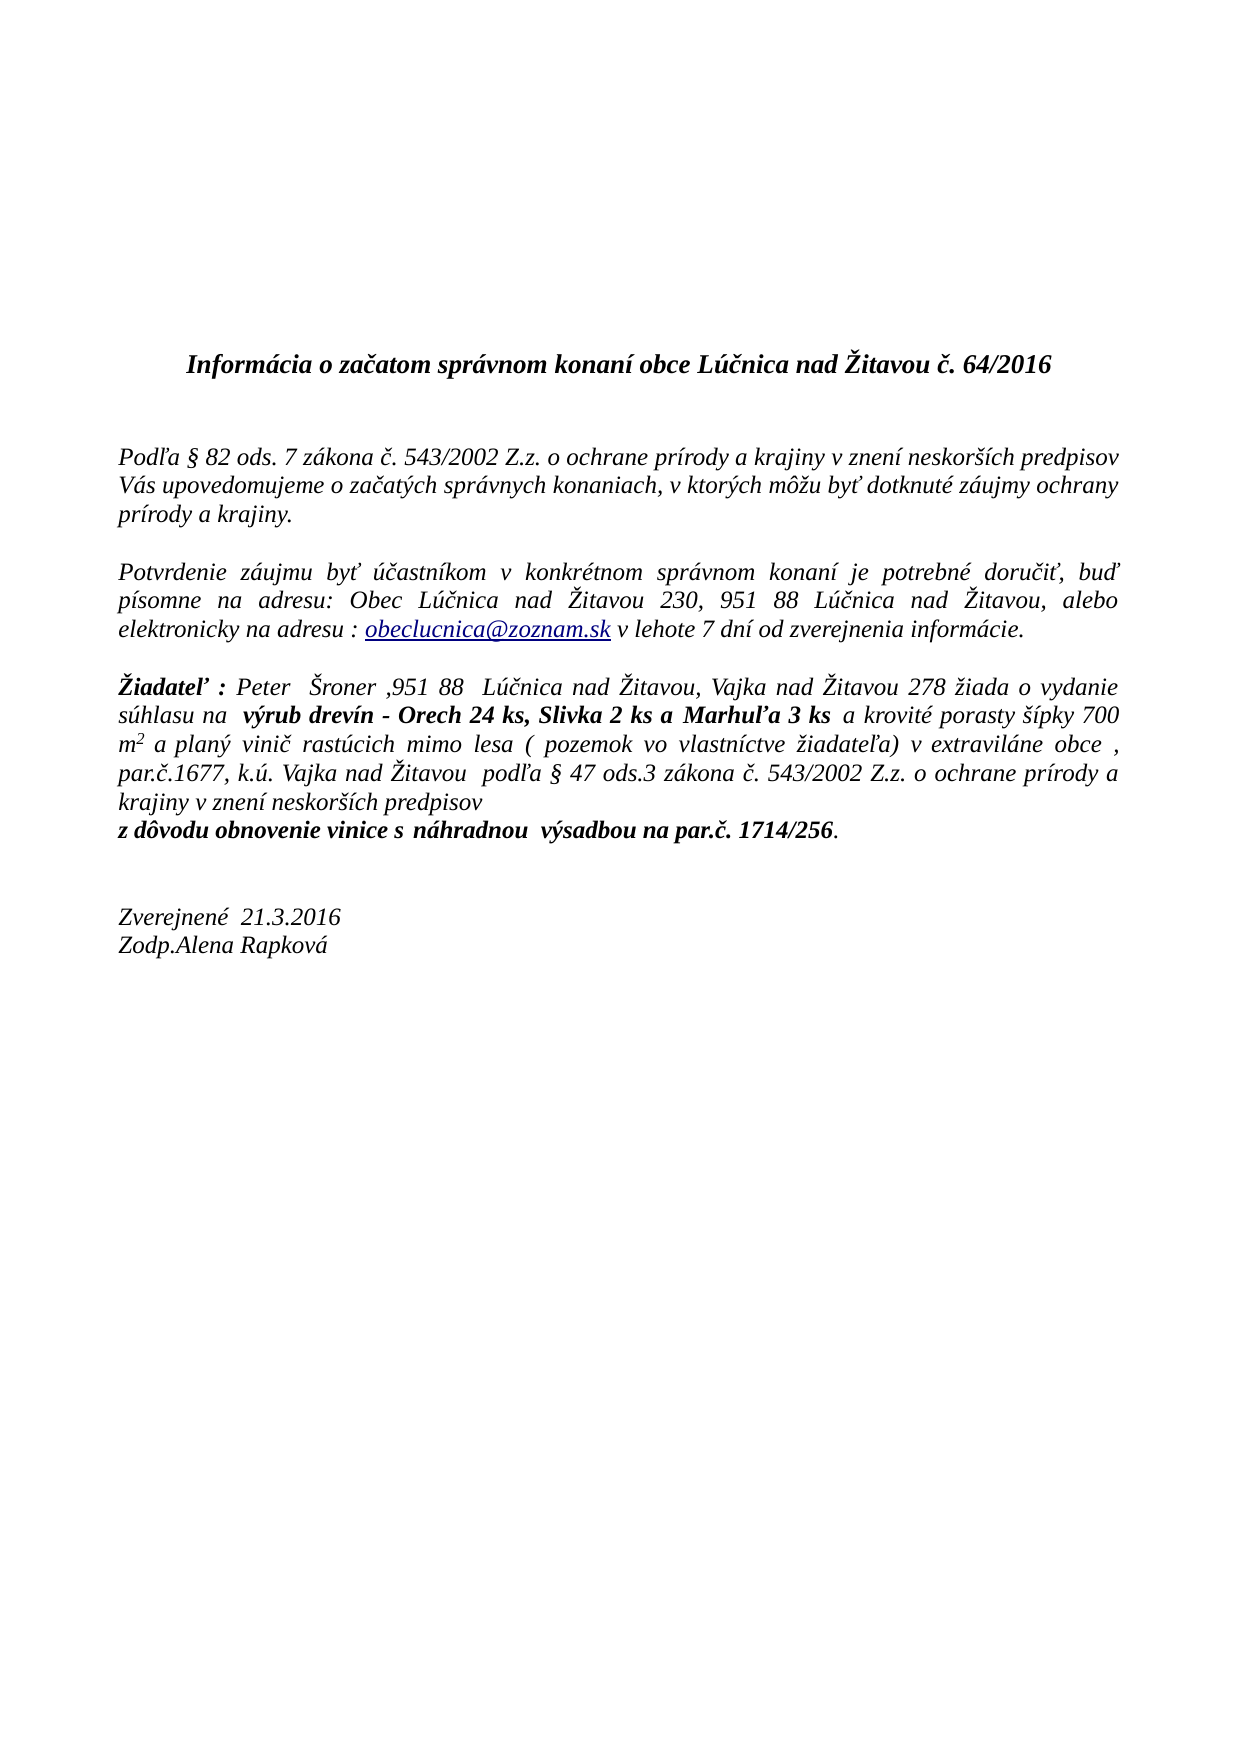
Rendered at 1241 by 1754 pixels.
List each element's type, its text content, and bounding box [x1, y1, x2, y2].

text Informácia o začatom správnom konaní obce Lúčnica nad Žitavou č. 64/2016 [118, 348, 1122, 379]
text Podľa § 82 ods. 7 zákona č. 543/2002 Z.z. o ochrane prírody a krajiny v znení neskorších predpisov Vás upovedomujeme o začatých správnych konaniach, v ktorých môžu byť dotknuté záujmy ochrany prírody a krajiny. [118, 442, 1122, 528]
text Potvrdenie záujmu byť účastníkom v konkrétnom správnom konaní je potrebné doručiť, buď písomne na adresu: Obec Lúčnica nad Žitavou 230, 951 88 Lúčnica nad Žitavou, alebo elektronicky na adresu : obeclucnica@zoznam.sk v lehote 7 dní od zverejnenia informácie. [118, 557, 1122, 643]
text z dôvodu obnovenie vinice s náhradnou výsadbou na par.č. 1714/256. [118, 815, 1122, 844]
text Žiadateľ : Peter Šroner ,951 88 Lúčnica nad Žitavou, Vajka nad Žitavou 278 žiada o vydanie súhlasu na výrub drevín - Orech 24 ks, Slivka 2 ks a Marhuľa 3 ks a krovité porasty šípky 700 m2 a planý vinič rastúcich mimo lesa ( pozemok vo vlastníctve žiadateľa) v extraviláne obce , par.č.1677, k.ú. Vajka nad Žitavou podľa § 47 ods.3 zákona č. 543/2002 Z.z. o ochrane prírody a krajiny v znení neskorších predpisov [118, 672, 1122, 815]
text Zverejnené 21.3.2016 [118, 902, 1122, 930]
text Zodp.Alena Rapková [118, 930, 1122, 959]
